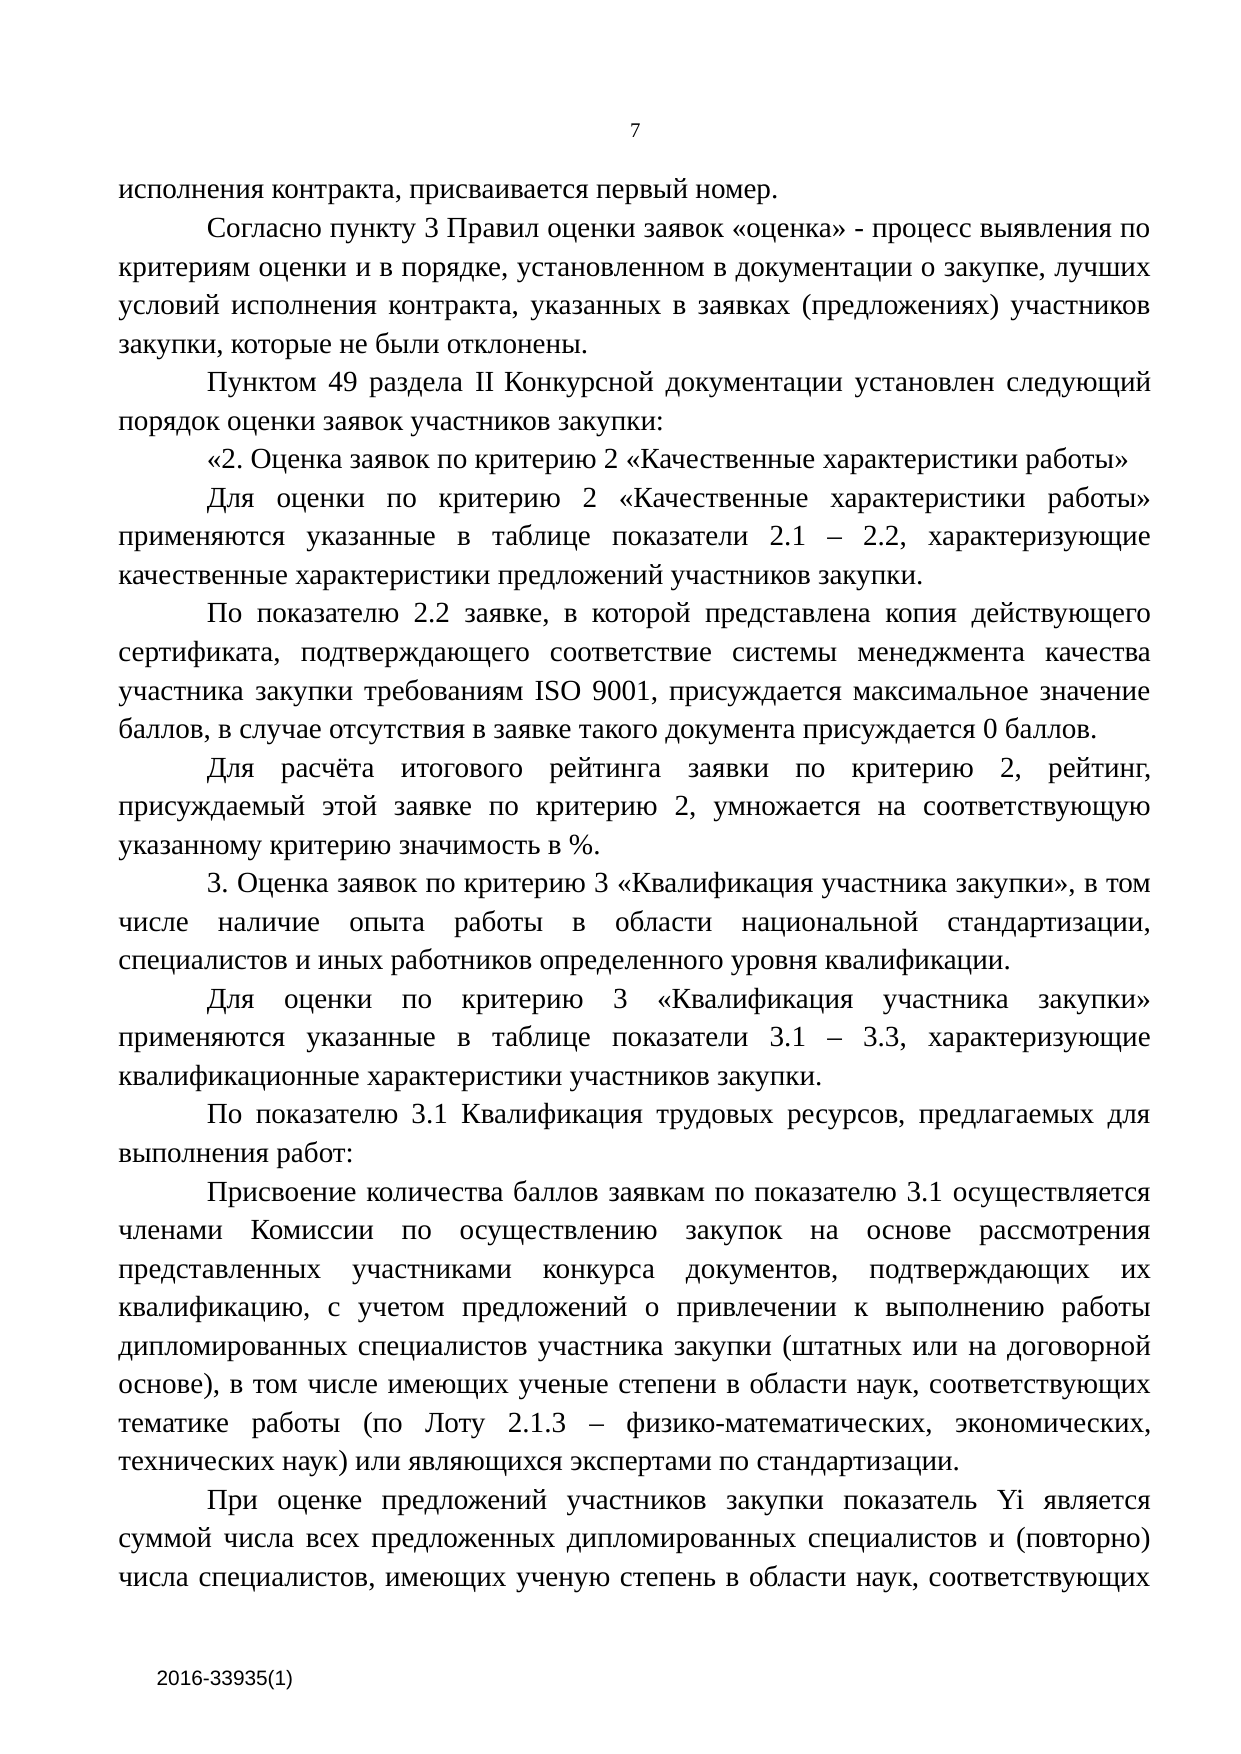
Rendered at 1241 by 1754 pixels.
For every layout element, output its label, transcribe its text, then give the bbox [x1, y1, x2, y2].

text «2. Оценка заявок по критерию 2 «Качественные характеристики работы» [118, 441, 1152, 475]
text По показателю 2.2 заявке, в которой представлена копия действующего сертификата, подтверждающего соответствие системы менеджмента качества участника закупки требованиям ISO 9001, присуждается максимальное значение баллов, в случае отсутствия в заявке такого документа присуждается 0 баллов. [118, 596, 1152, 745]
text Присвоение количества баллов заявкам по показателю 3.1 осуществляется членами Комиссии по осуществлению закупок на основе рассмотрения представленных участниками конкурса документов, подтверждающих их квалификацию, с учетом предложений о привлечении к выполнению работы дипломированных специалистов участника закупки (штатных или на договорной основе), в том числе имеющих ученые степени в области наук, соответствующих тематике работы (по Лоту 2.1.3 – физико-математических, экономических, технических наук) или являющихся экспертами по стандартизации. [118, 1174, 1152, 1477]
text 3. Оценка заявок по критерию 3 «Квалификация участника закупки», в том числе наличие опыта работы в области национальной стандартизации, специалистов и иных работников определенного уровня квалификации. [118, 865, 1152, 976]
text Для оценки по критерию 2 «Качественные характеристики работы» применяются указанные в таблице показатели 2.1 – 2.2, характеризующие качественные характеристики предложений участников закупки. [118, 480, 1152, 591]
text При оценке предложений участников закупки показатель Yi является суммой числа всех предложенных дипломированных специалистов и (повторно) числа специалистов, имеющих ученую степень в области наук, соответствующих [118, 1482, 1152, 1593]
text По показателю 3.1 Квалификация трудовых ресурсов, предлагаемых для выполнения работ: [118, 1097, 1152, 1169]
text Пунктом 49 раздела II Конкурсной документации установлен следующий порядок оценки заявок участников закупки: [118, 364, 1152, 436]
text исполнения контракта, присваивается первый номер. [118, 172, 1152, 205]
text Для оценки по критерию 3 «Квалификация участника закупки» применяются указанные в таблице показатели 3.1 – 3.3, характеризующие квалификационные характеристики участников закупки. [118, 981, 1152, 1092]
text Согласно пункту 3 Правил оценки заявок «оценка» - процесс выявления по критериям оценки и в порядке, установленном в документации о закупке, лучших условий исполнения контракта, указанных в заявках (предложениях) участников закупки, которые не были отклонены. [118, 210, 1152, 359]
text Для расчёта итогового рейтинга заявки по критерию 2, рейтинг, присуждаемый этой заявке по критерию 2, умножается на соответствующую указанному критерию значимость в %. [118, 750, 1152, 860]
